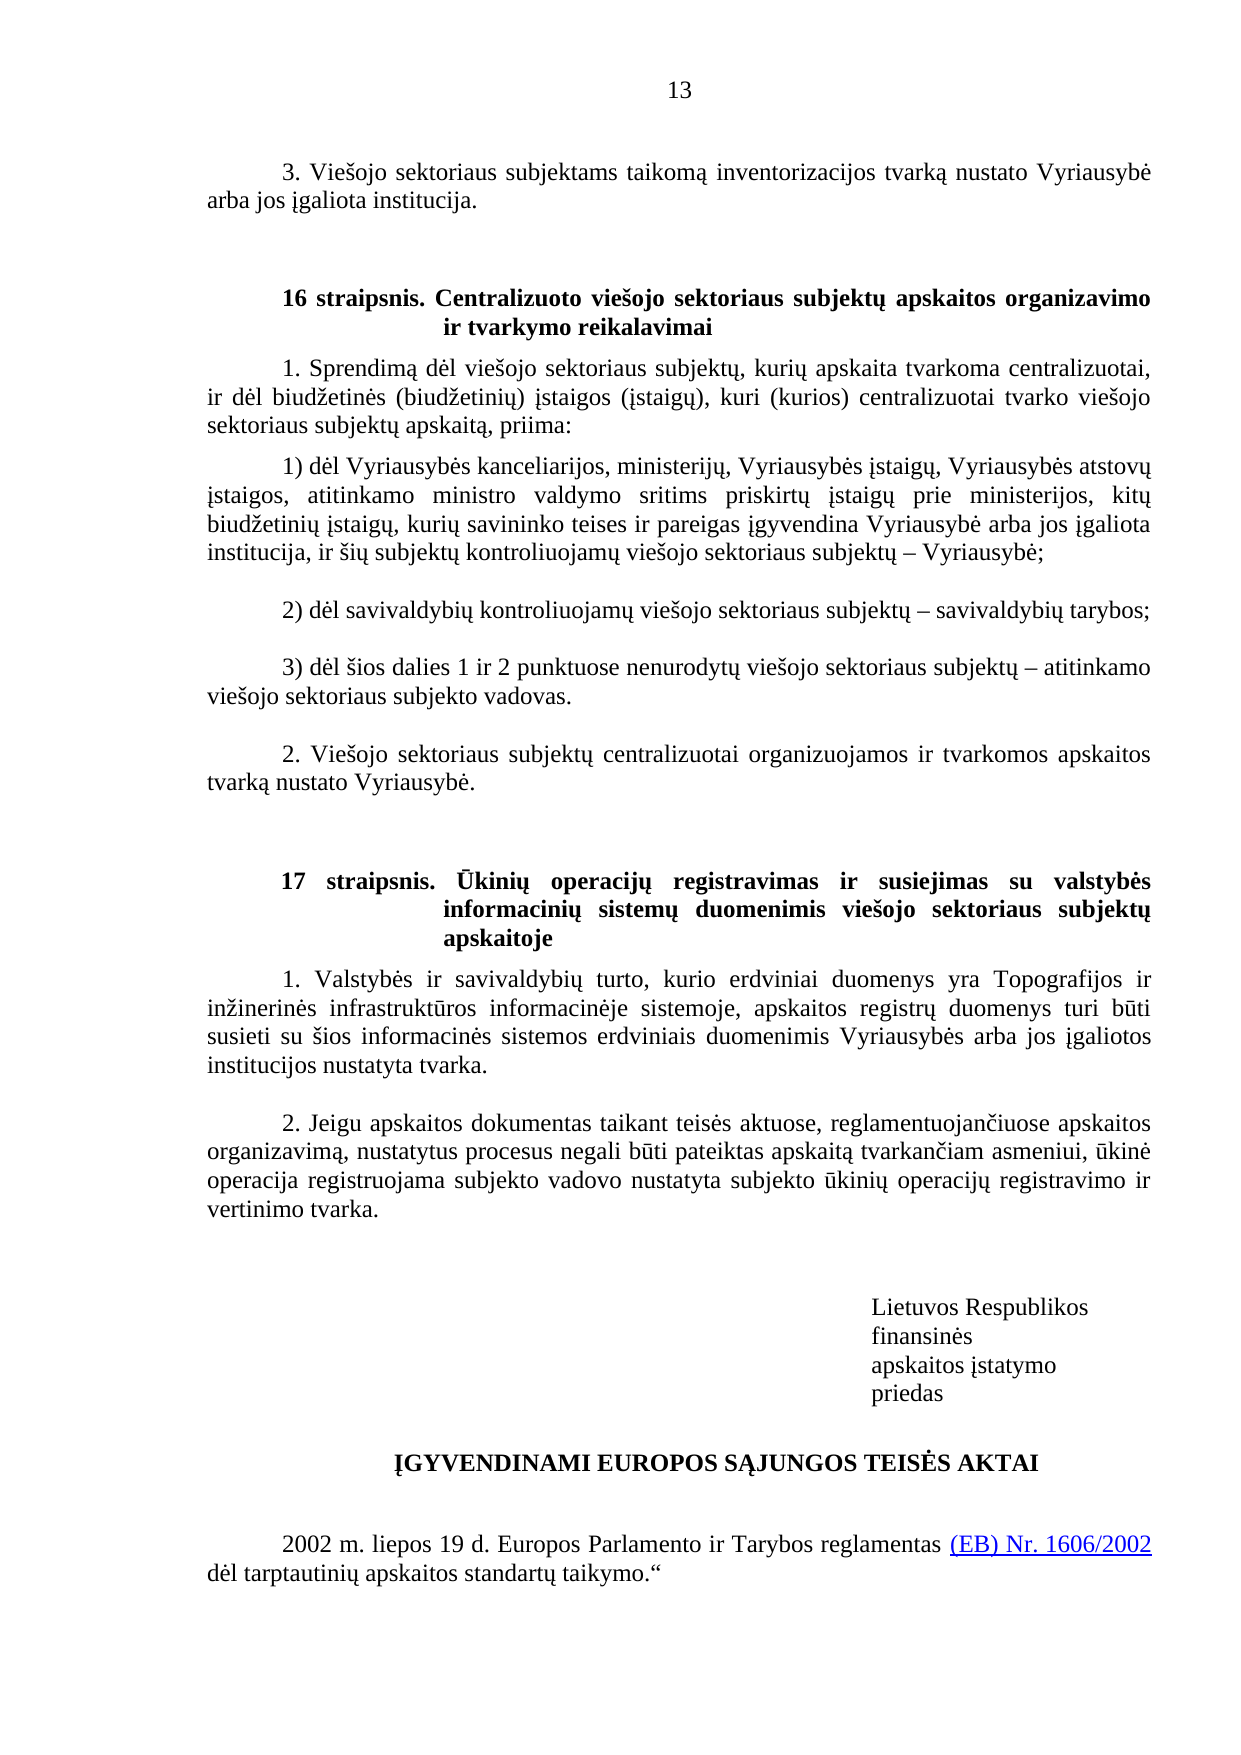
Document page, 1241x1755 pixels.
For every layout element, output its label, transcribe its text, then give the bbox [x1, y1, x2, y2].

text 1. Sprendimą dėl viešojo sektoriaus subjektų, kurių apskaita tvarkoma centralizuotai, ir dėl biudžetinės (biudžetinių) įstaigos (įstaigų), kuri (kurios) centralizuotai tvarko viešojo sektoriaus subjektų apskaitą, priima: [207, 353, 1152, 439]
text 2. Jeigu apskaitos dokumentas taikant teisės aktuose, reglamentuojančiuose apskaitos organizavimą, nustatytus procesus negali būti pateiktas apskaitą tvarkančiam asmeniui, ūkinė operacija registruojama subjekto vadovo nustatyta subjekto ūkinių operacijų registravimo ir vertinimo tvarka. [207, 1108, 1152, 1223]
text 16 straipsnis. Centralizuoto viešojo sektoriaus subjektų apskaitos organizavimo ir tvarkymo reikalavimai [282, 283, 1152, 341]
text Lietuvos Respublikos finansinės [871, 1292, 1152, 1350]
text 17 straipsnis. Ūkinių operacijų registravimas ir susiejimas su valstybės informacinių sistemų duomenimis viešojo sektoriaus subjektų apskaitoje [281, 866, 1152, 952]
text 1) dėl Vyriausybės kanceliarijos, ministerijų, Vyriausybės įstaigų, Vyriausybės atstovų įstaigos, atitinkamo ministro valdymo sritims priskirtų įstaigų prie ministerijos, kitų biudžetinių įstaigų, kurių savininko teises ir pareigas įgyvendina Vyriausybė arba jos įgaliota institucija, ir šių subjektų kontroliuojamų viešojo sektoriaus subjektų – Vyriausybė; [207, 451, 1152, 566]
text ĮGYVENDINAMI EUROPOS SĄJUNGOS TEISĖS AKTAI [207, 1448, 1152, 1477]
text 1. Valstybės ir savivaldybių turto, kurio erdviniai duomenys yra Topografijos ir inžinerinės infrastruktūros informacinėje sistemoje, apskaitos registrų duomenys turi būti susieti su šios informacinės sistemos erdviniais duomenimis Vyriausybės arba jos įgaliotos institucijos nustatyta tvarka. [207, 964, 1152, 1079]
text priedas [871, 1378, 1152, 1407]
text 2) dėl savivaldybių kontroliuojamų viešojo sektoriaus subjektų – savivaldybių tarybos; [207, 595, 1152, 624]
text 2. Viešojo sektoriaus subjektų centralizuotai organizuojamos ir tvarkomos apskaitos tvarką nustato Vyriausybė. [207, 739, 1152, 796]
text apskaitos įstatymo [871, 1350, 1152, 1378]
text 2002 m. liepos 19 d. Europos Parlamento ir Tarybos reglamentas (EB) Nr. 1606/2002 dėl tarptautinių apskaitos standartų taikymo.“ [207, 1529, 1152, 1587]
text 3. Viešojo sektoriaus subjektams taikomą inventorizacijos tvarką nustato Vyriausybė arba jos įgaliota institucija. [207, 157, 1152, 214]
text 3) dėl šios dalies 1 ir 2 punktuose nenurodytų viešojo sektoriaus subjektų – atitinkamo viešojo sektoriaus subjekto vadovas. [207, 652, 1152, 710]
